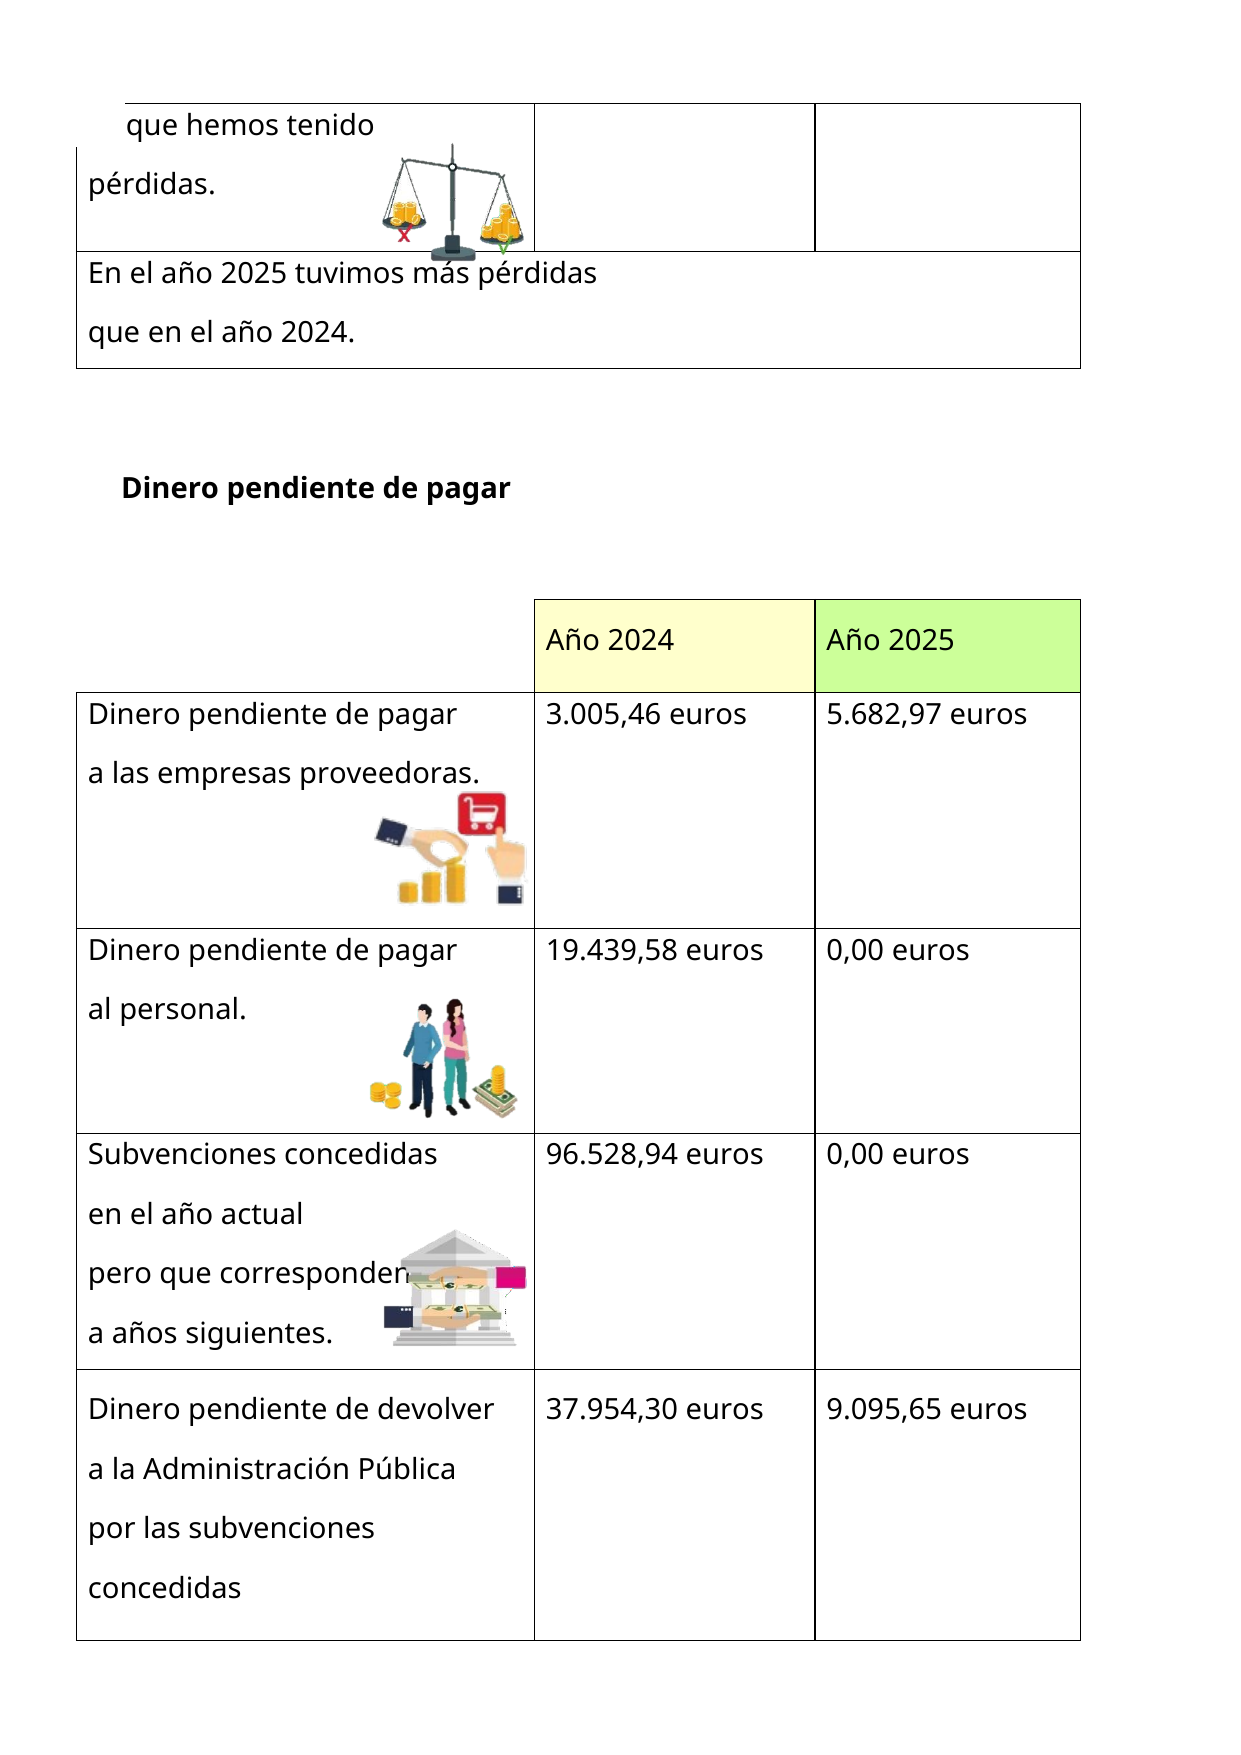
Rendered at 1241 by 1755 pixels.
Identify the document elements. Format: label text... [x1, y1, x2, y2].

text Dinero pendiente de pagar [121, 467, 1122, 507]
table_header [76, 599, 534, 692]
table_cell 19.439,58 euros [535, 929, 814, 1133]
table_cell [816, 104, 1080, 251]
table_header Año 2024 [535, 600, 814, 692]
table_cell Subvenciones concedidas en el año actual pero que corresponden a años siguientes. [77, 1134, 534, 1368]
table_cell Dinero pendiente de pagar a las empresas proveedoras. [77, 693, 534, 928]
table_cell 5.682,97 euros [816, 693, 1080, 928]
table_cell 3.005,46 euros [535, 693, 814, 928]
table_header Año 2025 [816, 600, 1080, 692]
table_cell Dinero pendiente de pagar al personal. [77, 929, 534, 1133]
table_cell [535, 104, 814, 251]
table_cell 9.095,65 euros [816, 1370, 1080, 1640]
table_cell 0,00 euros [816, 1134, 1080, 1368]
table_cell 96.528,94 euros [535, 1134, 814, 1368]
table_cell es que hemos tenido pérdidas. [77, 104, 534, 251]
table_cell Dinero pendiente de devolver a la Administración Pública por las subvenciones concedidas [77, 1370, 534, 1640]
table_cell En el año 2025 tuvimos más pérdidas que en el año 2024. [77, 252, 1080, 368]
table_cell 0,00 euros [816, 929, 1080, 1133]
table_cell 37.954,30 euros [535, 1370, 814, 1640]
